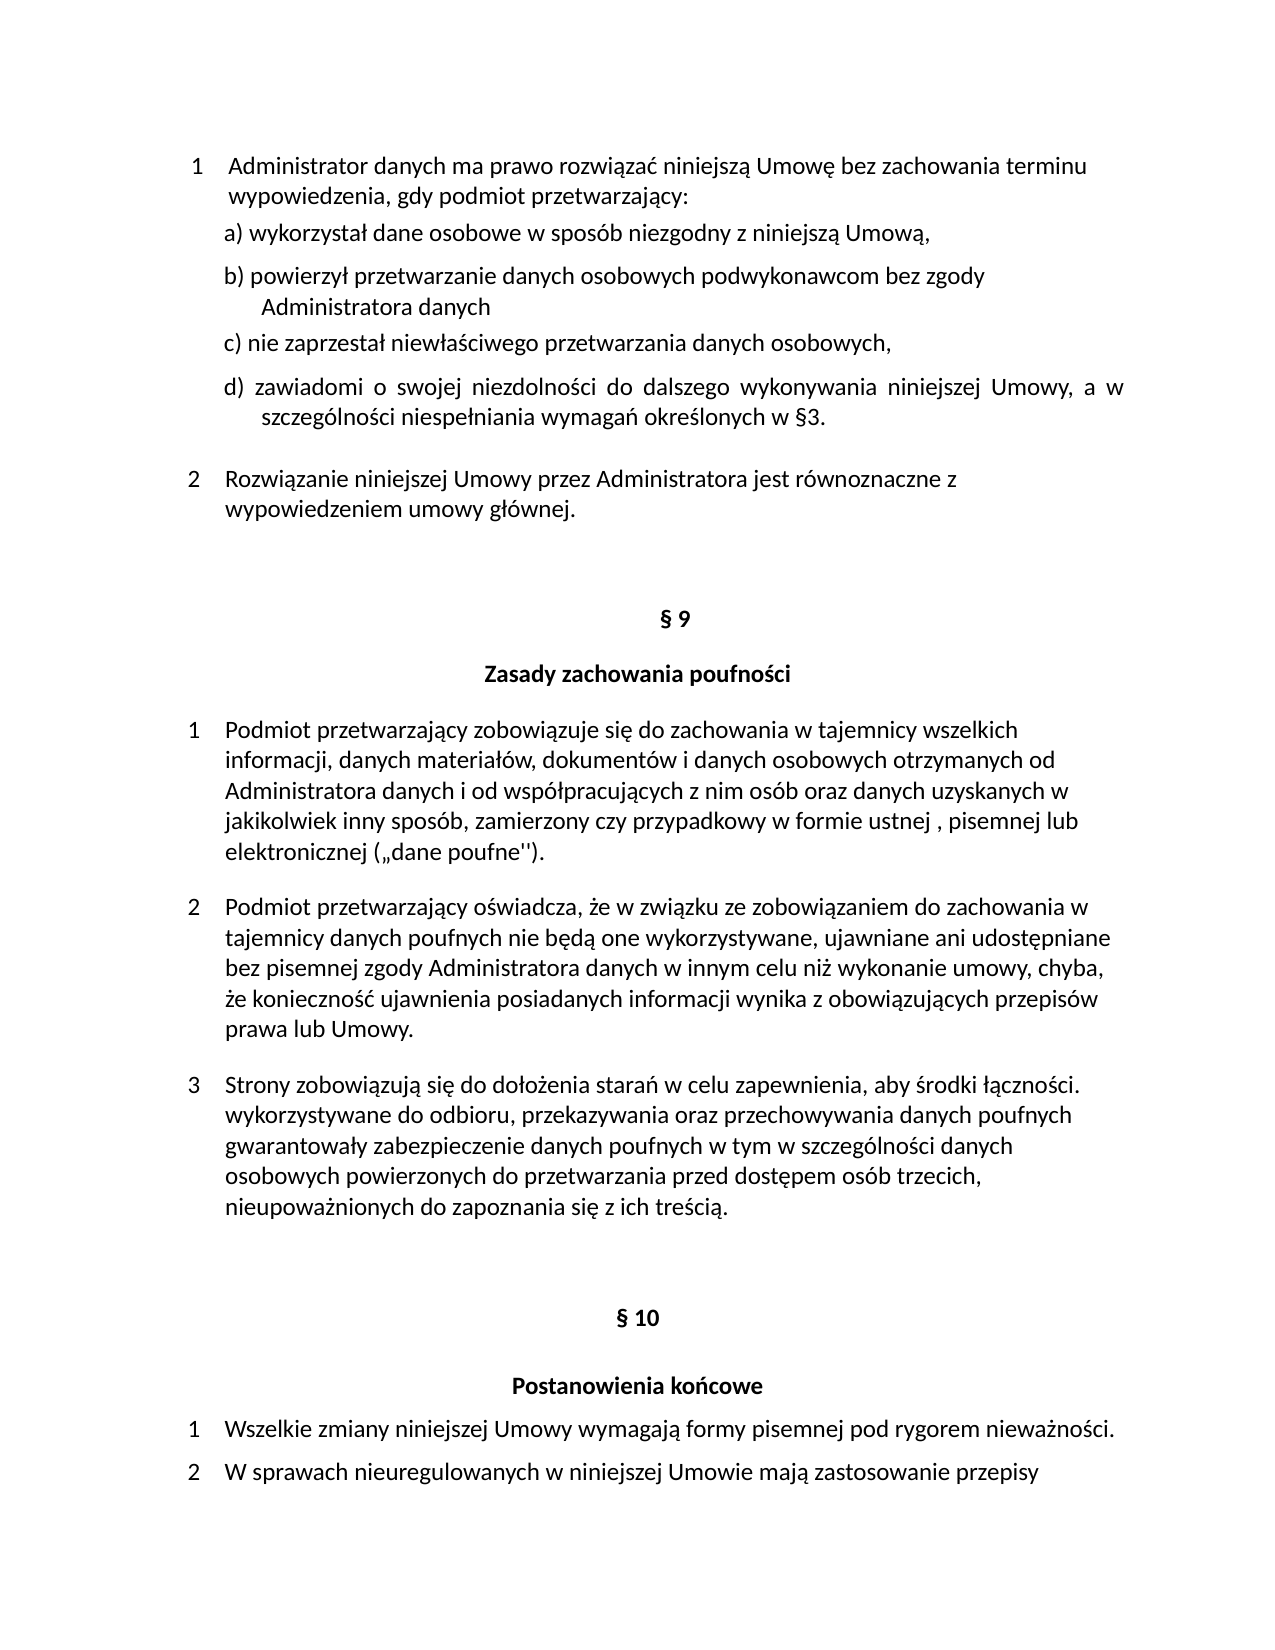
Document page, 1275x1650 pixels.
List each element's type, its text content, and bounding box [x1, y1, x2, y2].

text Postanowienia końcowe [150, 1370, 1125, 1401]
list Podmiot przetwarzający zobowiązuje się do zachowania w tajemnicy wszelkich informacji, danych materiałów, dokumentów i danych osobowych otrzymanych od Administratora danych i od współpracujących z nim osób oraz danych uzyskanych w jakikolwiek inny sposób, zamierzony czy przypadkowy w formie ustnej , pisemnej lub elektronicznej („dane poufne''). [187, 714, 1125, 866]
text a) wykorzystał dane osobowe w sposób niezgodny z niniejszą Umową, [224, 217, 1125, 248]
list Rozwiązanie niniejszej Umowy przez Administratora jest równoznaczne z wypowiedzeniem umowy głównej. [187, 463, 1125, 524]
text c) nie zaprzestał niewłaściwego przetwarzania danych osobowych, [224, 328, 1125, 358]
list Podmiot przetwarzający oświadcza, że w związku ze zobowiązaniem do zachowania w tajemnicy danych poufnych nie będą one wykorzystywane, ujawniane ani udostępniane bez pisemnej zgody Administratora danych w innym celu niż wykonanie umowy, chyba, że konieczność ujawnienia posiadanych informacji wynika z obowiązujących przepisów prawa lub Umowy. [187, 891, 1125, 1044]
text b) powierzył przetwarzanie danych osobowych podwykonawcom bez zgody Administratora danych [224, 260, 1125, 321]
list Wszelkie zmiany niniejszej Umowy wymagają formy pisemnej pod rygorem nieważności. [187, 1413, 1125, 1444]
text § 9 [225, 603, 1125, 633]
text d) zawiadomi o swojej niezdolności do dalszego wykonywania niniejszej Umowy, a w szczególności niespełniania wymagań określonych w §3. [224, 371, 1125, 432]
list Strony zobowiązują się do dołożenia starań w celu zapewnienia, aby środki łączności. wykorzystywane do odbioru, przekazywania oraz przechowywania danych poufnych gwarantowały zabezpieczenie danych poufnych w tym w szczególności danych osobowych powierzonych do przetwarzania przed dostępem osób trzecich, nieupoważnionych do zapoznania się z ich treścią. [187, 1069, 1125, 1222]
list W sprawach nieuregulowanych w niniejszej Umowie mają zastosowanie przepisy [187, 1456, 1125, 1487]
text § 10 [150, 1302, 1125, 1333]
list Administrator danych ma prawo rozwiązać niniejszą Umowę bez zachowania terminu wypowiedzenia, gdy podmiot przetwarzający: [191, 150, 1125, 211]
text Zasady zachowania poufności [150, 658, 1125, 689]
